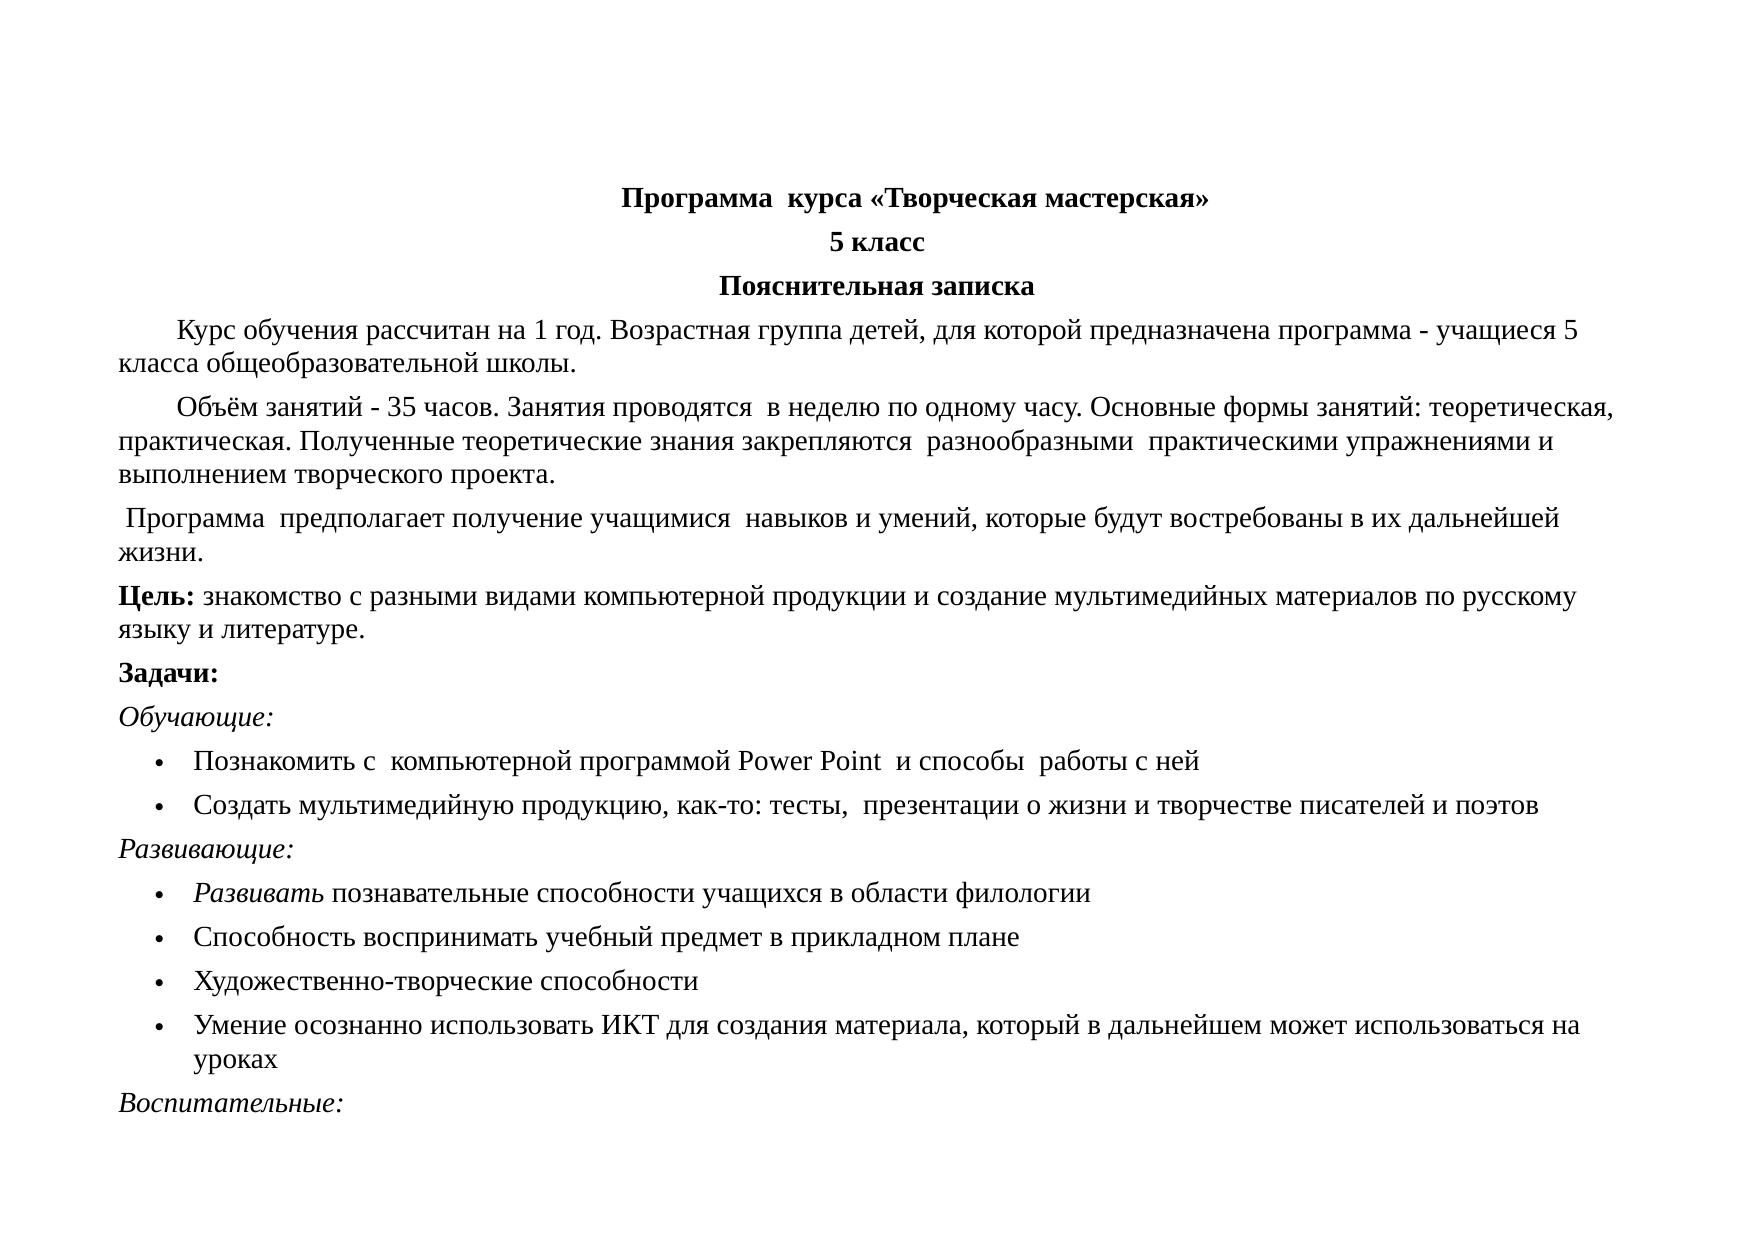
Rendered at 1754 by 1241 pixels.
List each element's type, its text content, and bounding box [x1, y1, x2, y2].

list Познакомить с компьютерной программой Power Point и способы работы с ней [156, 743, 1636, 777]
list Умение осознанно использовать ИКТ для создания материала, который в дальнейшем может использоваться на уроках [156, 1007, 1636, 1074]
text Объём занятий - 35 часов. Занятия проводятся в неделю по одному часу. Основные формы занятий: теоретическая, практическая. Полученные теоретические знания закрепляются разнообразными практическими упражнениями и выполнением творческого проекта. [118, 389, 1636, 490]
text Задачи: [118, 656, 1636, 689]
text Обучающие: [118, 699, 1636, 733]
text Воспитательные: [118, 1085, 1636, 1118]
text Цель: знакомство с разными видами компьютерной продукции и создание мультимедийных материалов по русскому языку и литературе. [118, 578, 1636, 645]
list Художественно-творческие способности [156, 963, 1636, 997]
text Программа курса «Творческая мастерская» [118, 180, 1636, 214]
list Способность воспринимать учебный предмет в прикладном плане [156, 919, 1636, 953]
text Пояснительная записка [118, 268, 1636, 302]
text 5 класс [118, 224, 1636, 258]
list Создать мультимедийную продукцию, как-то: тесты, презентации о жизни и творчестве писателей и поэтов [156, 787, 1636, 821]
text Программа предполагает получение учащимися навыков и умений, которые будут востребованы в их дальнейшей жизни. [118, 501, 1636, 568]
list Развивать познавательные способности учащихся в области филологии [156, 875, 1636, 909]
text Курс обучения рассчитан на 1 год. Возрастная группа детей, для которой предназначена программа - учащиеся 5 класса общеобразовательной школы. [118, 312, 1636, 379]
text Развивающие: [118, 831, 1636, 865]
